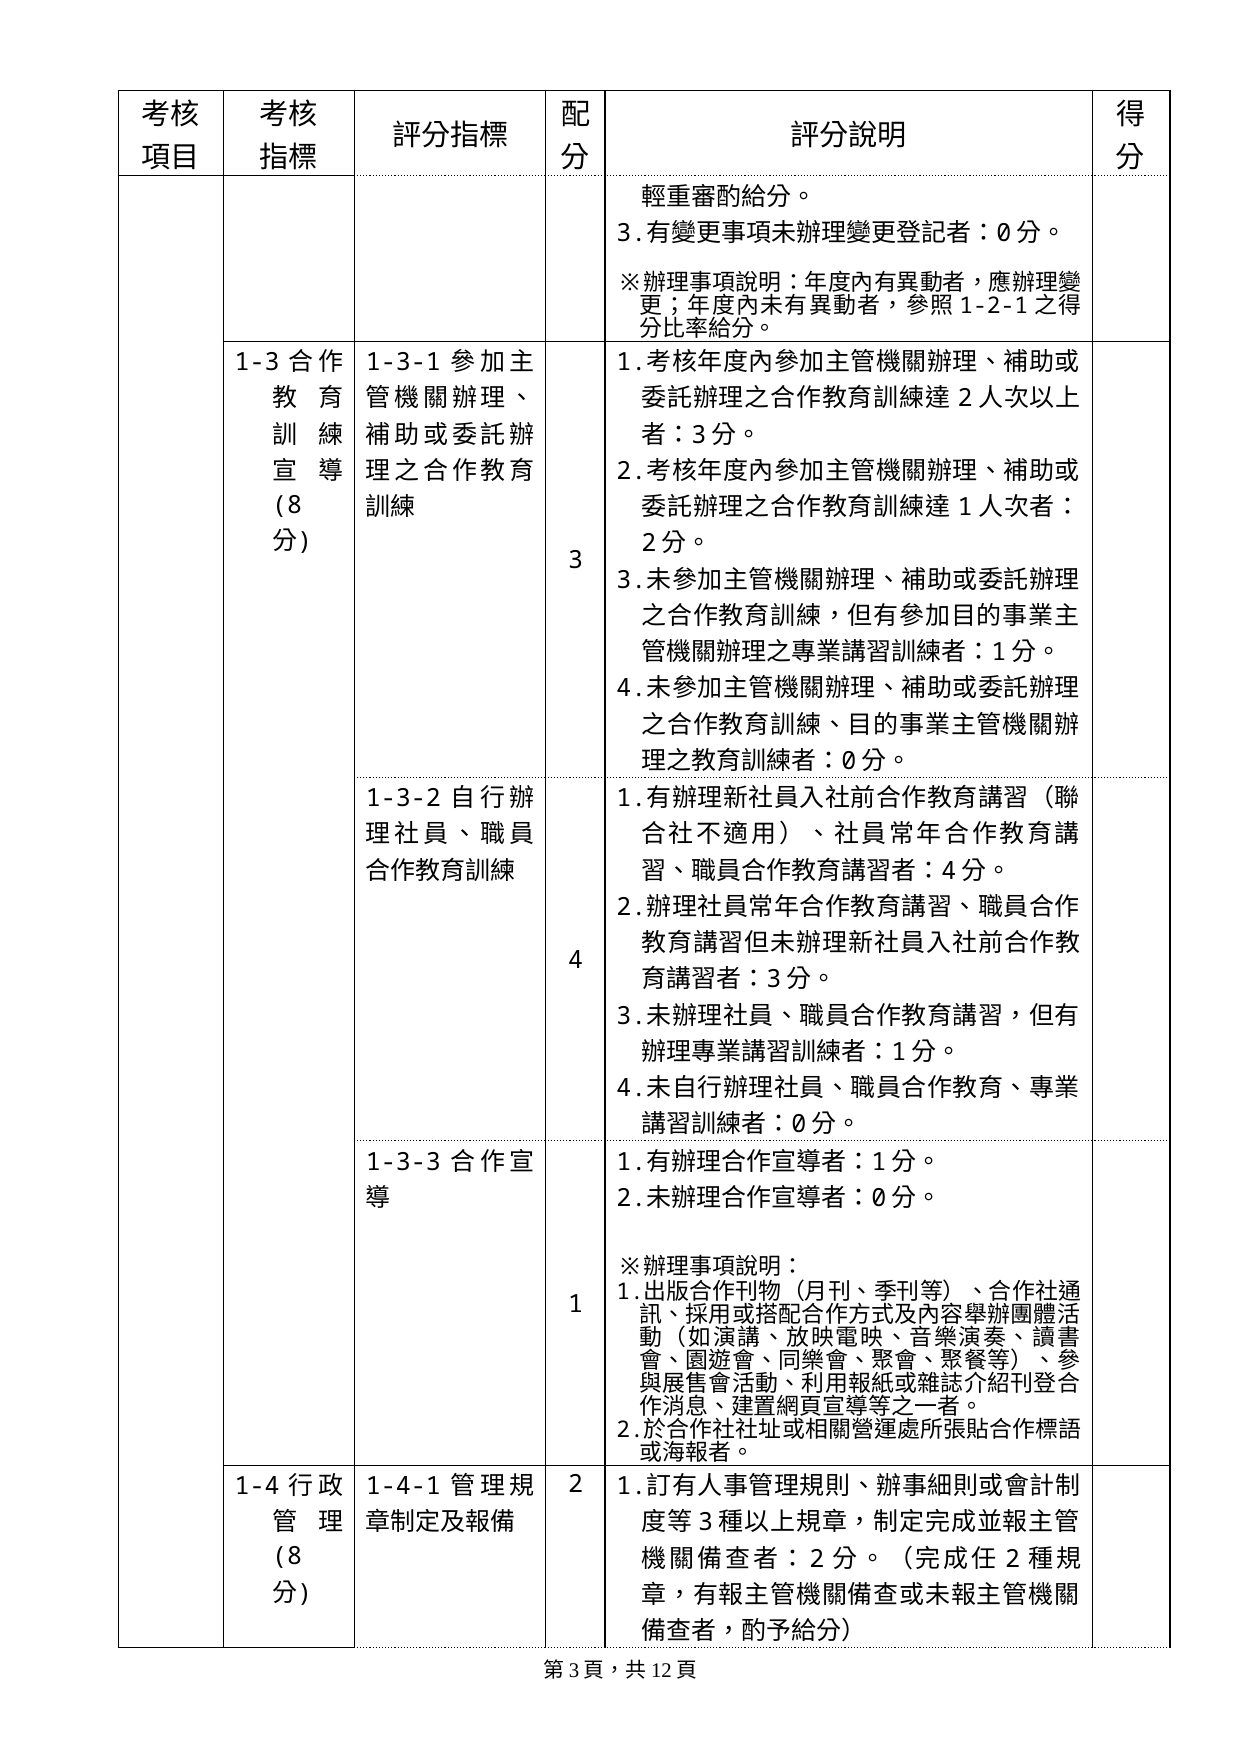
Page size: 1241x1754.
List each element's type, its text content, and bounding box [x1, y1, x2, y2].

table_cell 3 [546, 342, 604, 777]
table_header 考核 項目 [119, 91, 223, 175]
table_cell [119, 176, 223, 1647]
table_cell 4 [546, 777, 604, 1140]
table_cell 1-3-3合作宣導 [355, 1140, 545, 1464]
table_cell [1093, 777, 1169, 1140]
table_cell [1093, 175, 1169, 341]
table_cell [1093, 342, 1169, 777]
table_cell 1.考核年度內參加主管機關辦理、補助或委託辦理之合作教育訓練達2人次以上者：3分。 2.考核年度內參加主管機關辦理、補助或委託辦理之合作教育訓練達1人次者：2分。 3.未參加主管機關辦理、補助或委託辦理之合作教育訓練，但有參加目的事業主管機關辦理之專業講習訓練者：1分。 4.未參加主管機關辦理、補助或委託辦理之合作教育訓練、目的事業主管機關辦理之教育訓練者：0分。 [606, 342, 1092, 777]
table_header 評分指標 [355, 91, 545, 175]
table_cell 2 [546, 1466, 604, 1647]
table_header 考核 指標 [224, 91, 354, 175]
table_cell [1093, 1466, 1169, 1647]
table_cell 輕重審酌給分。 3.有變更事項未辦理變更登記者：0分。 ※辦理事項說明：年度內有異動者，應辦理變更；年度內未有異動者，參照1-2-1之得分比率給分。 [606, 175, 1092, 341]
table_cell 1 [546, 1140, 604, 1464]
table_cell 1.有辦理合作宣導者：1分。 2.未辦理合作宣導者：0分。 ※辦理事項說明： 1.出版合作刊物（月刊、季刊等）、合作社通訊、採用或搭配合作方式及內容舉辦團體活動（如演講、放映電映、音樂演奏、讀書會、園遊會、同樂會、聚會、聚餐等）、參與展售會活動、利用報紙或雜誌介紹刊登合作消息、建置網頁宣導等之一者。 2.於合作社社址或相關營運處所張貼合作標語或海報者。 [606, 1140, 1092, 1464]
table_header 評分說明 [606, 91, 1092, 175]
table_cell 1-4-1管理規章制定及報備 [355, 1466, 545, 1647]
table_cell [546, 175, 604, 341]
table_cell 1-4行政管理(8分) [224, 1466, 354, 1647]
table_cell 1.訂有人事管理規則、辦事細則或會計制度等3種以上規章，制定完成並報主管機關備查者：2分。（完成任2種規章，有報主管機關備查或未報主管機關備查者，酌予給分） [606, 1466, 1092, 1647]
table_header 得分 [1093, 91, 1169, 175]
table_cell 1.有辦理新社員入社前合作教育講習（聯合社不適用）、社員常年合作教育講習、職員合作教育講習者：4分。 2.辦理社員常年合作教育講習、職員合作教育講習但未辦理新社員入社前合作教育講習者：3分。 3.未辦理社員、職員合作教育講習，但有辦理專業講習訓練者：1分。 4.未自行辦理社員、職員合作教育、專業講習訓練者：0分。 [606, 777, 1092, 1140]
table_cell [355, 175, 545, 341]
table_cell 1-3-1參加主管機關辦理、補助或委託辦理之合作教育訓練 [355, 342, 545, 777]
table_cell [1093, 1140, 1169, 1464]
table_cell 1-3-2自行辦理社員、職員合作教育訓練 [355, 777, 545, 1140]
table_cell [224, 176, 354, 341]
table_cell 1-3合作教育訓練宣導(8分) [224, 342, 354, 1464]
table_header 配分 [546, 91, 604, 175]
